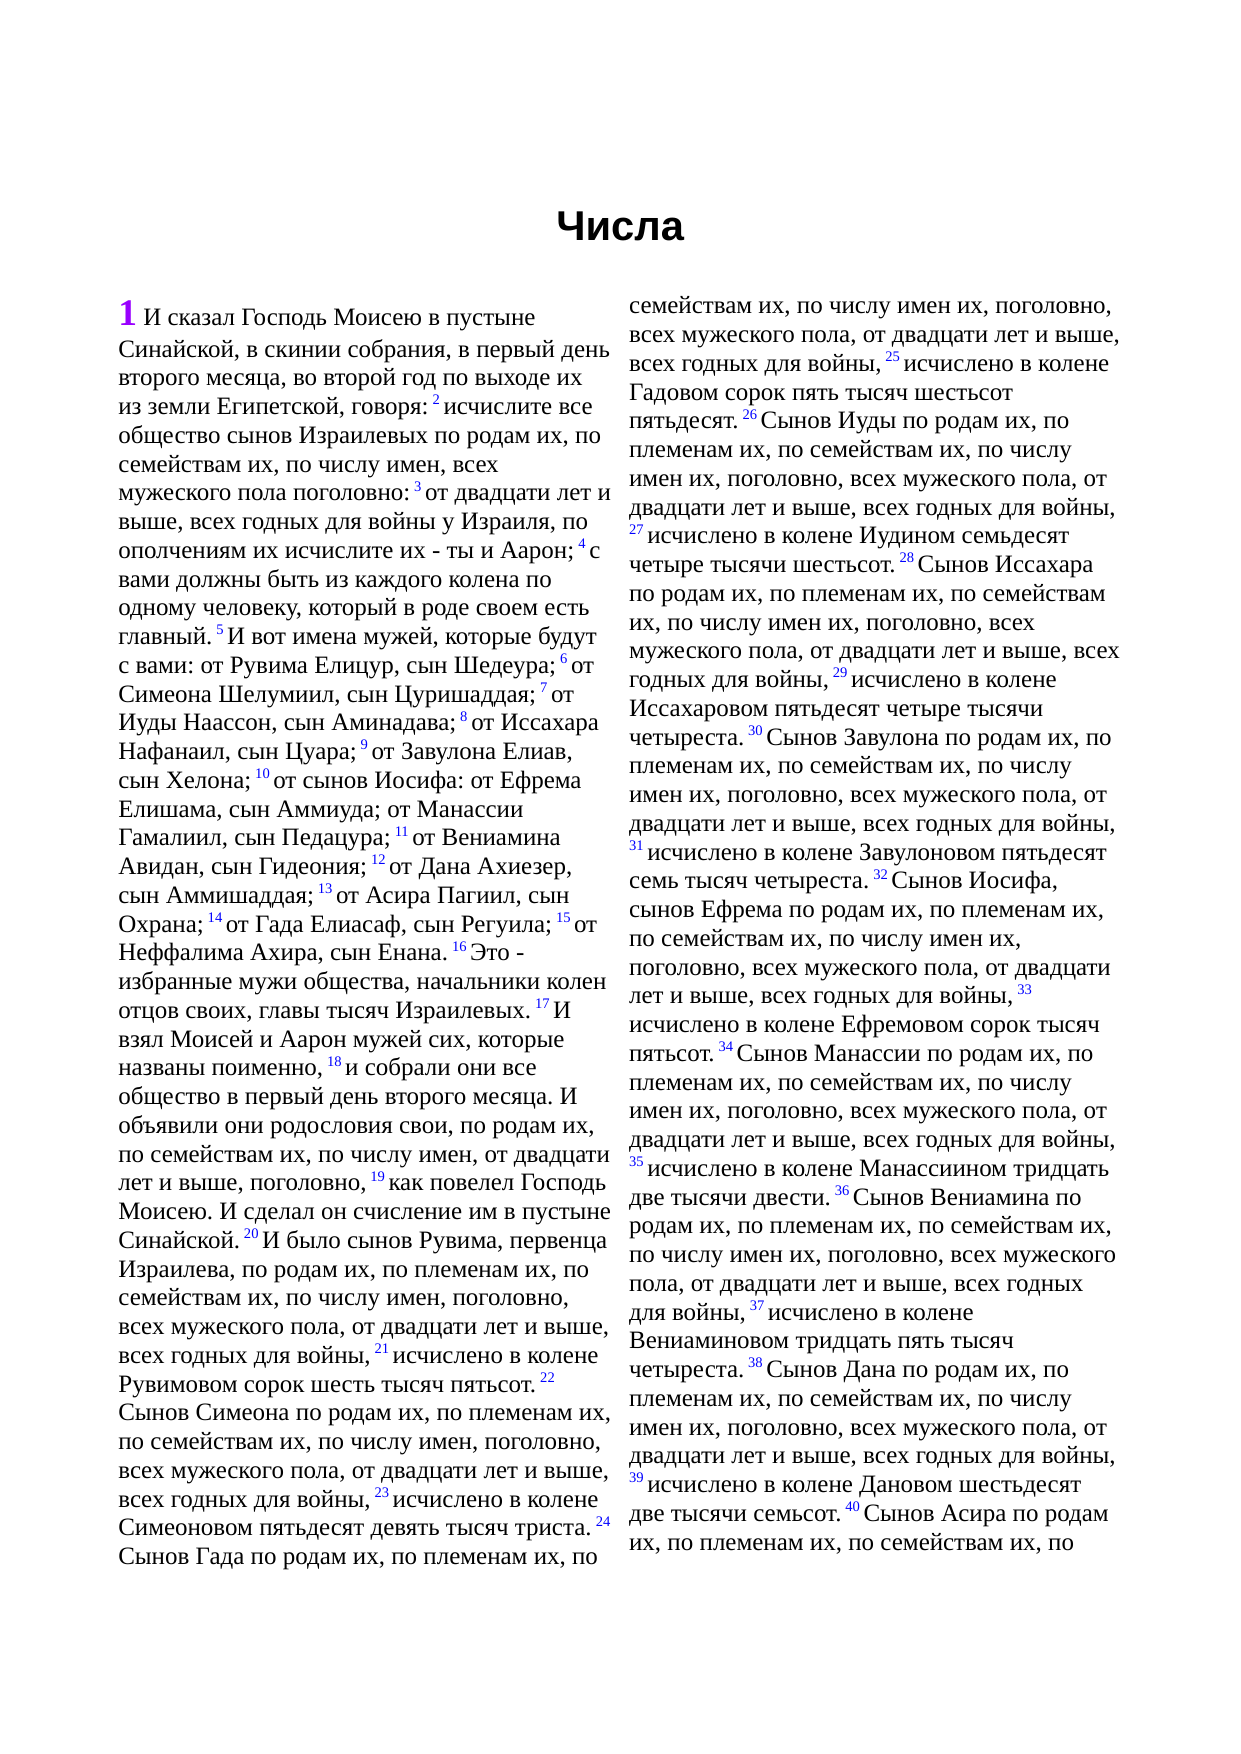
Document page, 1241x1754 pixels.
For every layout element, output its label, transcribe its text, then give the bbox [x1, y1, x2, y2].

title Числа [118, 201, 1122, 249]
text 1 И сказал Господь Моисею в пустыне Синайской, в скинии собрания, в первый день второго месяца, во второй год по выходе их из земли Египетской, говоря: 2 исчислите все общество сынов Израилевых по родам их, по семействам их, по числу имен, всех мужеского пола поголовно: 3 от двадцати лет и выше, всех годных для войны у Израиля, по ополчениям их исчислите их - ты и Аарон; 4 с вами должны быть из каждого колена по одному человеку, который в роде своем есть главный. 5 И вот имена мужей, которые будут с вами: от Рувима Елицур, сын Шедеура; 6 от Симеона Шелумиил, сын Цуришаддая; 7 от Иуды Наассон, сын Аминадава; 8 от Иссахара Нафанаил, сын Цуара; 9 от Завулона Елиав, сын Хелона; 10 от сынов Иосифа: от Ефрема Елишама, сын Аммиуда; от Манассии Гамалиил, сын Педацура; 11 от Вениамина Авидан, сын Гидеония; 12 от Дана Ахиезер, сын Аммишаддая; 13 от Асира Пагиил, сын Охрана; 14 от Гада Елиасаф, сын Регуила; 15 от Неффалима Ахира, сын Енана. 16 Это - избранные мужи общества, начальники колен отцов своих, главы тысяч Израилевых. 17 И взял Моисей и Аарон мужей сих, которые названы поименно, 18 и собрали они все общество в первый день второго месяца. И объявили они родословия свои, по родам их, по семействам их, по числу имен, от двадцати лет и выше, поголовно, 19 как повелел Господь Моисею. И сделал он счисление им в пустыне Синайской. 20 И было сынов Рувима, первенца Израилева, по родам их, по племенам их, по семействам их, по числу имен, поголовно, всех мужеского пола, от двадцати лет и выше, всех годных для войны, 21 исчислено в колене Рувимовом сорок шесть тысяч пятьсот. 22 Сынов Симеона по родам их, по племенам их, по семействам их, по числу имен, поголовно, всех мужеского пола, от двадцати лет и выше, всех годных для войны, 23 исчислено в колене Симеоновом пятьдесят девять тысяч триста. 24 Сынов Гада по родам их, по племенам их, по [118, 291, 611, 1570]
text семействам их, по числу имен их, поголовно, всех мужеского пола, от двадцати лет и выше, всех годных для войны, 25 исчислено в колене Гадовом сорок пять тысяч шестьсот пятьдесят. 26 Сынов Иуды по родам их, по племенам их, по семействам их, по числу имен их, поголовно, всех мужеского пола, от двадцати лет и выше, всех годных для войны, 27 исчислено в колене Иудином семьдесят четыре тысячи шестьсот. 28 Сынов Иссахара по родам их, по племенам их, по семействам их, по числу имен их, поголовно, всех мужеского пола, от двадцати лет и выше, всех годных для войны, 29 исчислено в колене Иссахаровом пятьдесят четыре тысячи четыреста. 30 Сынов Завулона по родам их, по племенам их, по семействам их, по числу имен их, поголовно, всех мужеского пола, от двадцати лет и выше, всех годных для войны, 31 исчислено в колене Завулоновом пятьдесят семь тысяч четыреста. 32 Сынов Иосифа, сынов Ефрема по родам их, по племенам их, по семействам их, по числу имен их, поголовно, всех мужеского пола, от двадцати лет и выше, всех годных для войны, 33 исчислено в колене Ефремовом сорок тысяч пятьсот. 34 Сынов Манассии по родам их, по племенам их, по семействам их, по числу имен их, поголовно, всех мужеского пола, от двадцати лет и выше, всех годных для войны, 35 исчислено в колене Манассиином тридцать две тысячи двести. 36 Сынов Вениамина по родам их, по племенам их, по семействам их, по числу имен их, поголовно, всех мужеского пола, от двадцати лет и выше, всех годных для войны, 37 исчислено в колене Вениаминовом тридцать пять тысяч четыреста. 38 Сынов Дана по родам их, по племенам их, по семействам их, по числу имен их, поголовно, всех мужеского пола, от двадцати лет и выше, всех годных для войны, 39 исчислено в колене Дановом шестьдесят две тысячи семьсот. 40 Сынов Асира по родам их, по племенам их, по семействам их, по [629, 291, 1122, 1556]
